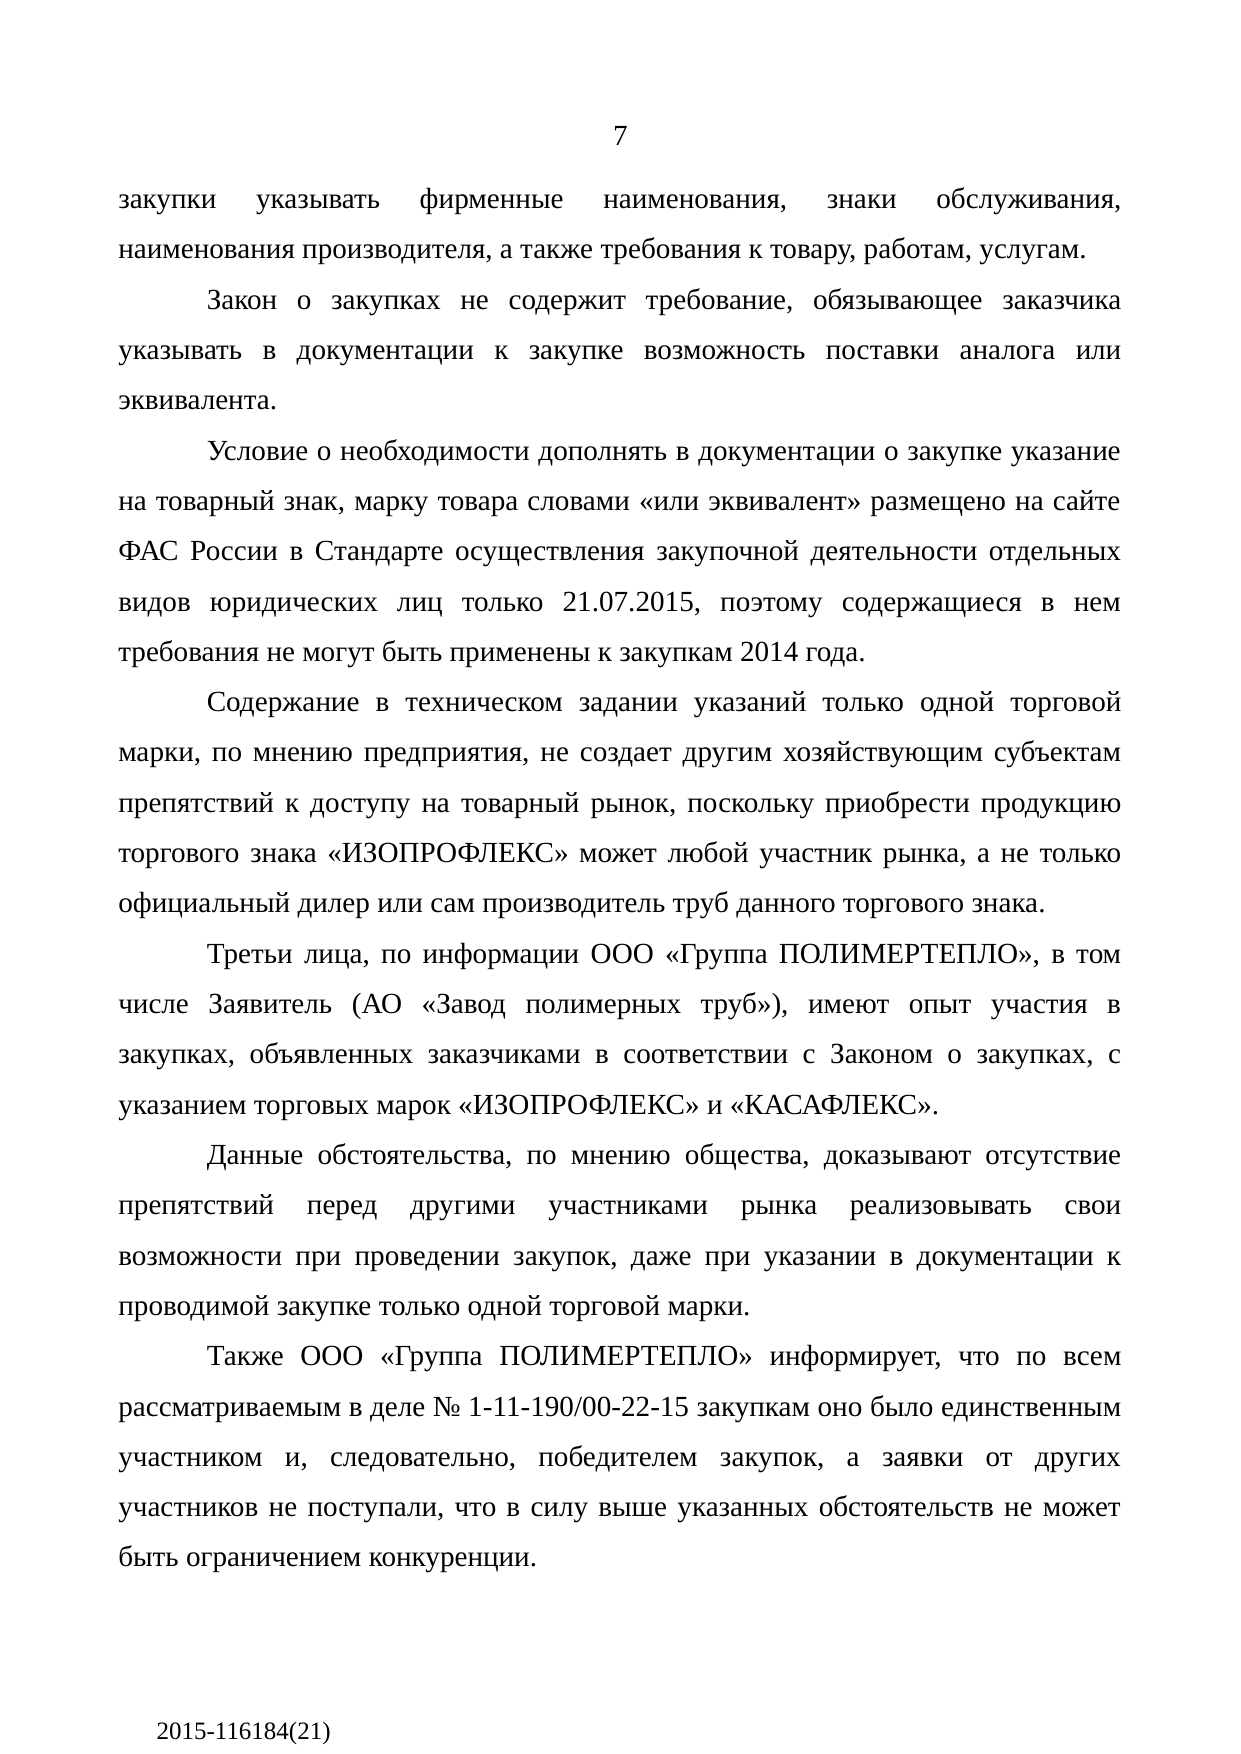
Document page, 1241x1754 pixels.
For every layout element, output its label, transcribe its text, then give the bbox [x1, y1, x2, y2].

text Содержание в техническом задании указаний только одной торговой марки, по мнению предприятия, не создает другим хозяйствующим субъектам препятствий к доступу на товарный рынок, поскольку приобрести продукцию торгового знака «ИЗОПРОФЛЕКС» может любой участник рынка, а не только официальный дилер или сам производитель труб данного торгового знака. [118, 684, 1122, 919]
text Данные обстоятельства, по мнению общества, доказывают отсутствие препятствий перед другими участниками рынка реализовывать свои возможности при проведении закупок, даже при указании в документации к проводимой закупке только одной торговой марки. [118, 1137, 1122, 1322]
text Условие о необходимости дополнять в документации о закупке указание на товарный знак, марку товара словами «или эквивалент» размещено на сайте ФАС России в Стандарте осуществления закупочной деятельности отдельных видов юридических лиц только 21.07.2015, поэтому содержащиеся в нем требования не могут быть применены к закупкам 2014 года. [118, 433, 1122, 667]
text Третьи лица, по информации ООО «Группа ПОЛИМЕРТЕПЛО», в том числе Заявитель (АО «Завод полимерных труб»), имеют опыт участия в закупках, объявленных заказчиками в соответствии с Законом о закупках, с указанием торговых марок «ИЗОПРОФЛЕКС» и «КАСАФЛЕКС». [118, 936, 1122, 1120]
text Закон о закупках не содержит требование, обязывающее заказчика указывать в документации к закупке возможность поставки аналога или эквивалента. [118, 282, 1122, 416]
text закупки указывать фирменные наименования, знаки обслуживания, наименования производителя, а также требования к товару, работам, услугам. [118, 181, 1122, 265]
text Также ООО «Группа ПОЛИМЕРТЕПЛО» информирует, что по всем рассматриваемым в деле № 1-11-190/00-22-15 закупкам оно было единственным участником и, следовательно, победителем закупок, а заявки от других участников не поступали, что в силу выше указанных обстоятельств не может быть ограничением конкуренции. [118, 1338, 1122, 1573]
